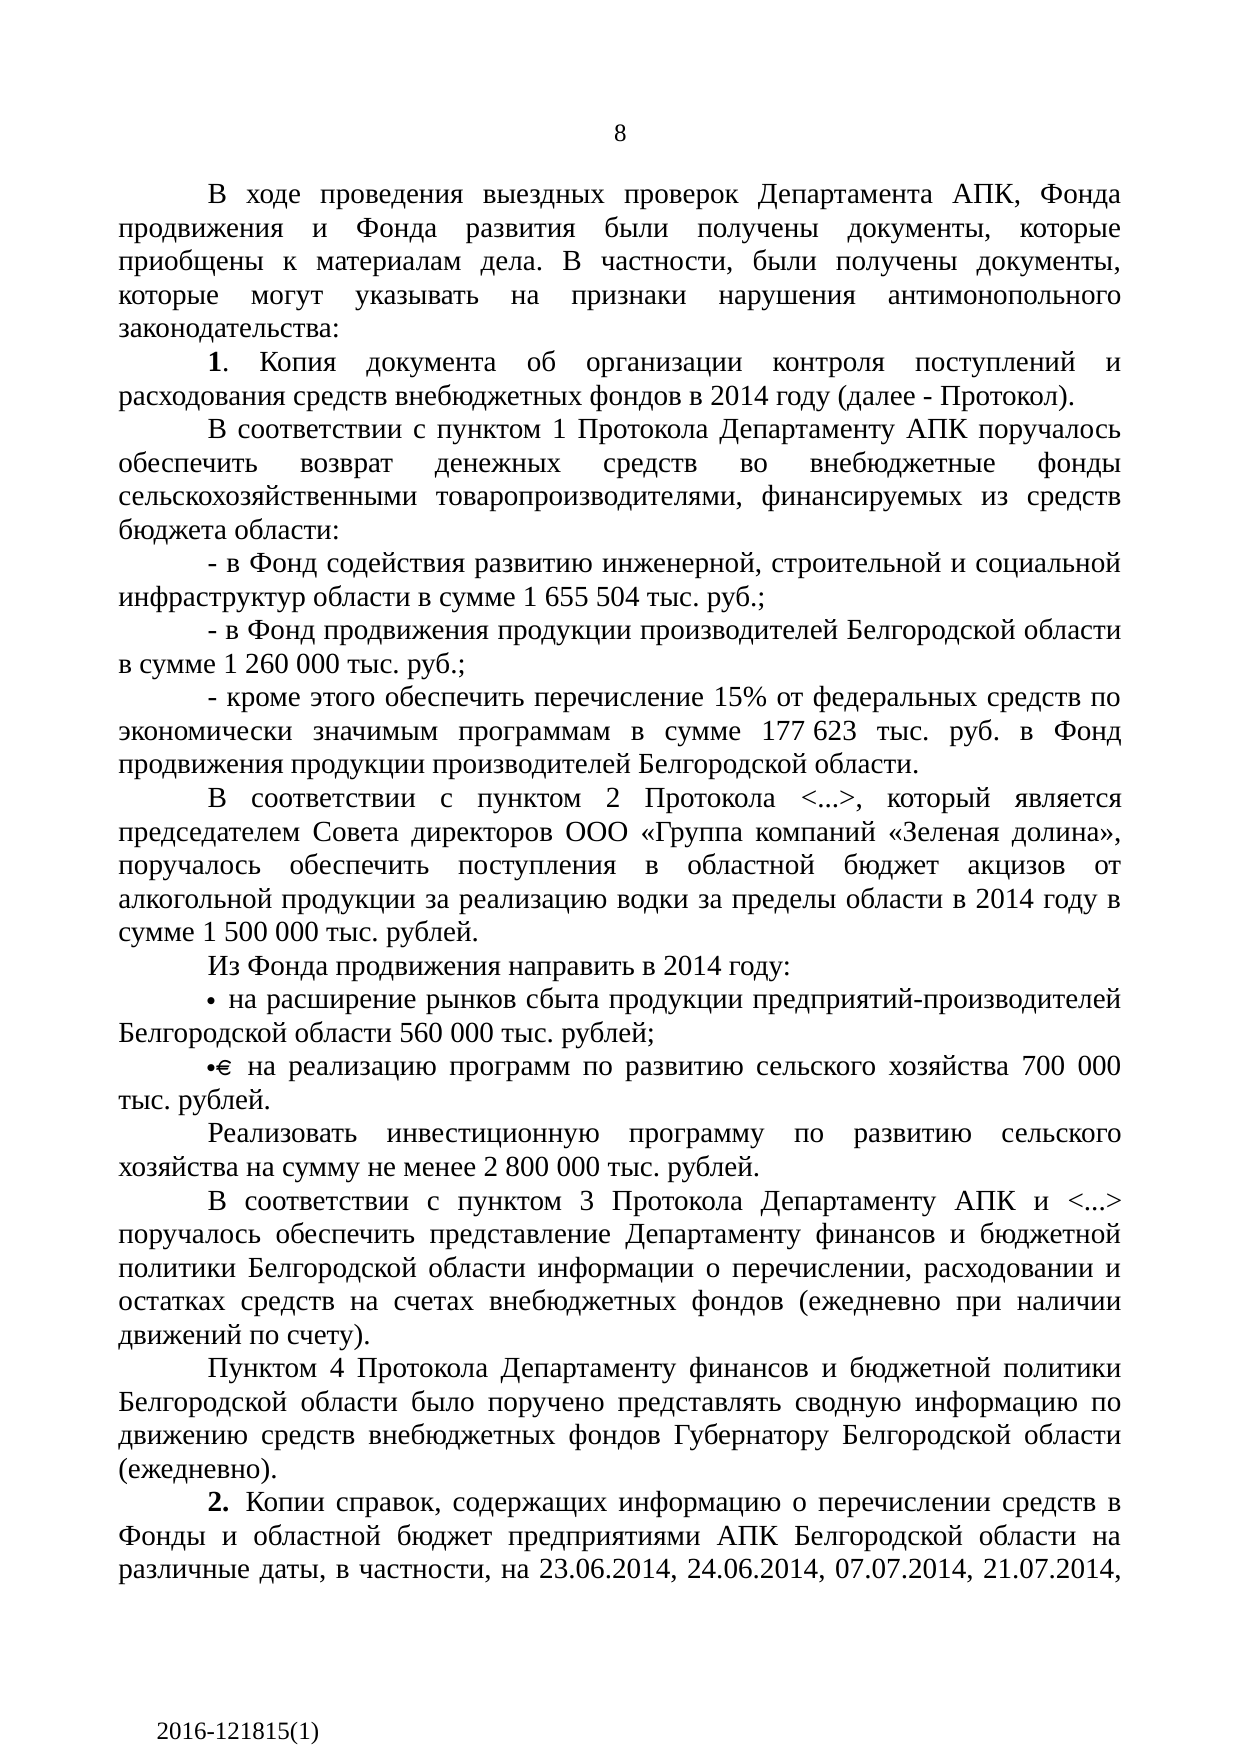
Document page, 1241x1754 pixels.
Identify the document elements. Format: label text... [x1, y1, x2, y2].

text · на реализацию программ по развитию сельского хозяйства 700 000 тыс. рублей. [118, 1048, 1122, 1116]
text Реализовать инвестиционную программу по развитию сельского хозяйства на сумму не менее 2 800 000 тыс. рублей. [118, 1116, 1122, 1183]
text - в Фонд содействия развитию инженерной, строительной и социальной инфраструктур области в сумме 1 655 504 тыс. руб.; [118, 545, 1122, 612]
text Из Фонда продвижения направить в 2014 году: [118, 948, 1122, 981]
text Пунктом 4 Протокола Департаменту финансов и бюджетной политики Белгородской области было поручено представлять сводную информацию по движению средств внебюджетных фондов Губернатору Белгородской области (ежедневно). [118, 1350, 1122, 1484]
text - кроме этого обеспечить перечисление 15% от федеральных средств по экономически значимым программам в сумме 177 623 тыс. руб. в Фонд продвижения продукции производителей Белгородской области. [118, 679, 1122, 780]
text В соответствии с пунктом 3 Протокола Департаменту АПК и <...> поручалось обеспечить представление Департаменту финансов и бюджетной политики Белгородской области информации о перечислении, расходовании и остатках средств на счетах внебюджетных фондов (ежедневно при наличии движений по счету). [118, 1183, 1122, 1350]
text В ходе проведения выездных проверок Департамента АПК, Фонда продвижения и Фонда развития были получены документы, которые приобщены к материалам дела. В частности, были получены документы, которые могут указывать на признаки нарушения антимонопольного законодательства: [118, 176, 1122, 344]
text 2. Копии справок, содержащих информацию о перечислении средств в Фонды и областной бюджет предприятиями АПК Белгородской области на различные даты, в частности, на 23.06.2014, 24.06.2014, 07.07.2014, 21.07.2014, [118, 1484, 1122, 1585]
text · на расширение рынков сбыта продукции предприятий-производителей Белгородской области 560 000 тыс. рублей; [118, 981, 1122, 1048]
text - в Фонд продвижения продукции производителей Белгородской области в сумме 1 260 000 тыс. руб.; [118, 612, 1122, 679]
text В соответствии с пунктом 1 Протокола Департаменту АПК поручалось обеспечить возврат денежных средств во внебюджетные фонды сельскохозяйственными товаропроизводителями, финансируемых из средств бюджета области: [118, 411, 1122, 545]
text В соответствии с пунктом 2 Протокола <...>, который является председателем Совета директоров ООО «Группа компаний «Зеленая долина», поручалось обеспечить поступления в областной бюджет акцизов от алкогольной продукции за реализацию водки за пределы области в 2014 году в сумме 1 500 000 тыс. рублей. [118, 780, 1122, 948]
text 1. Копия документа об организации контроля поступлений и расходования средств внебюджетных фондов в 2014 году (далее - Протокол). [118, 344, 1122, 411]
